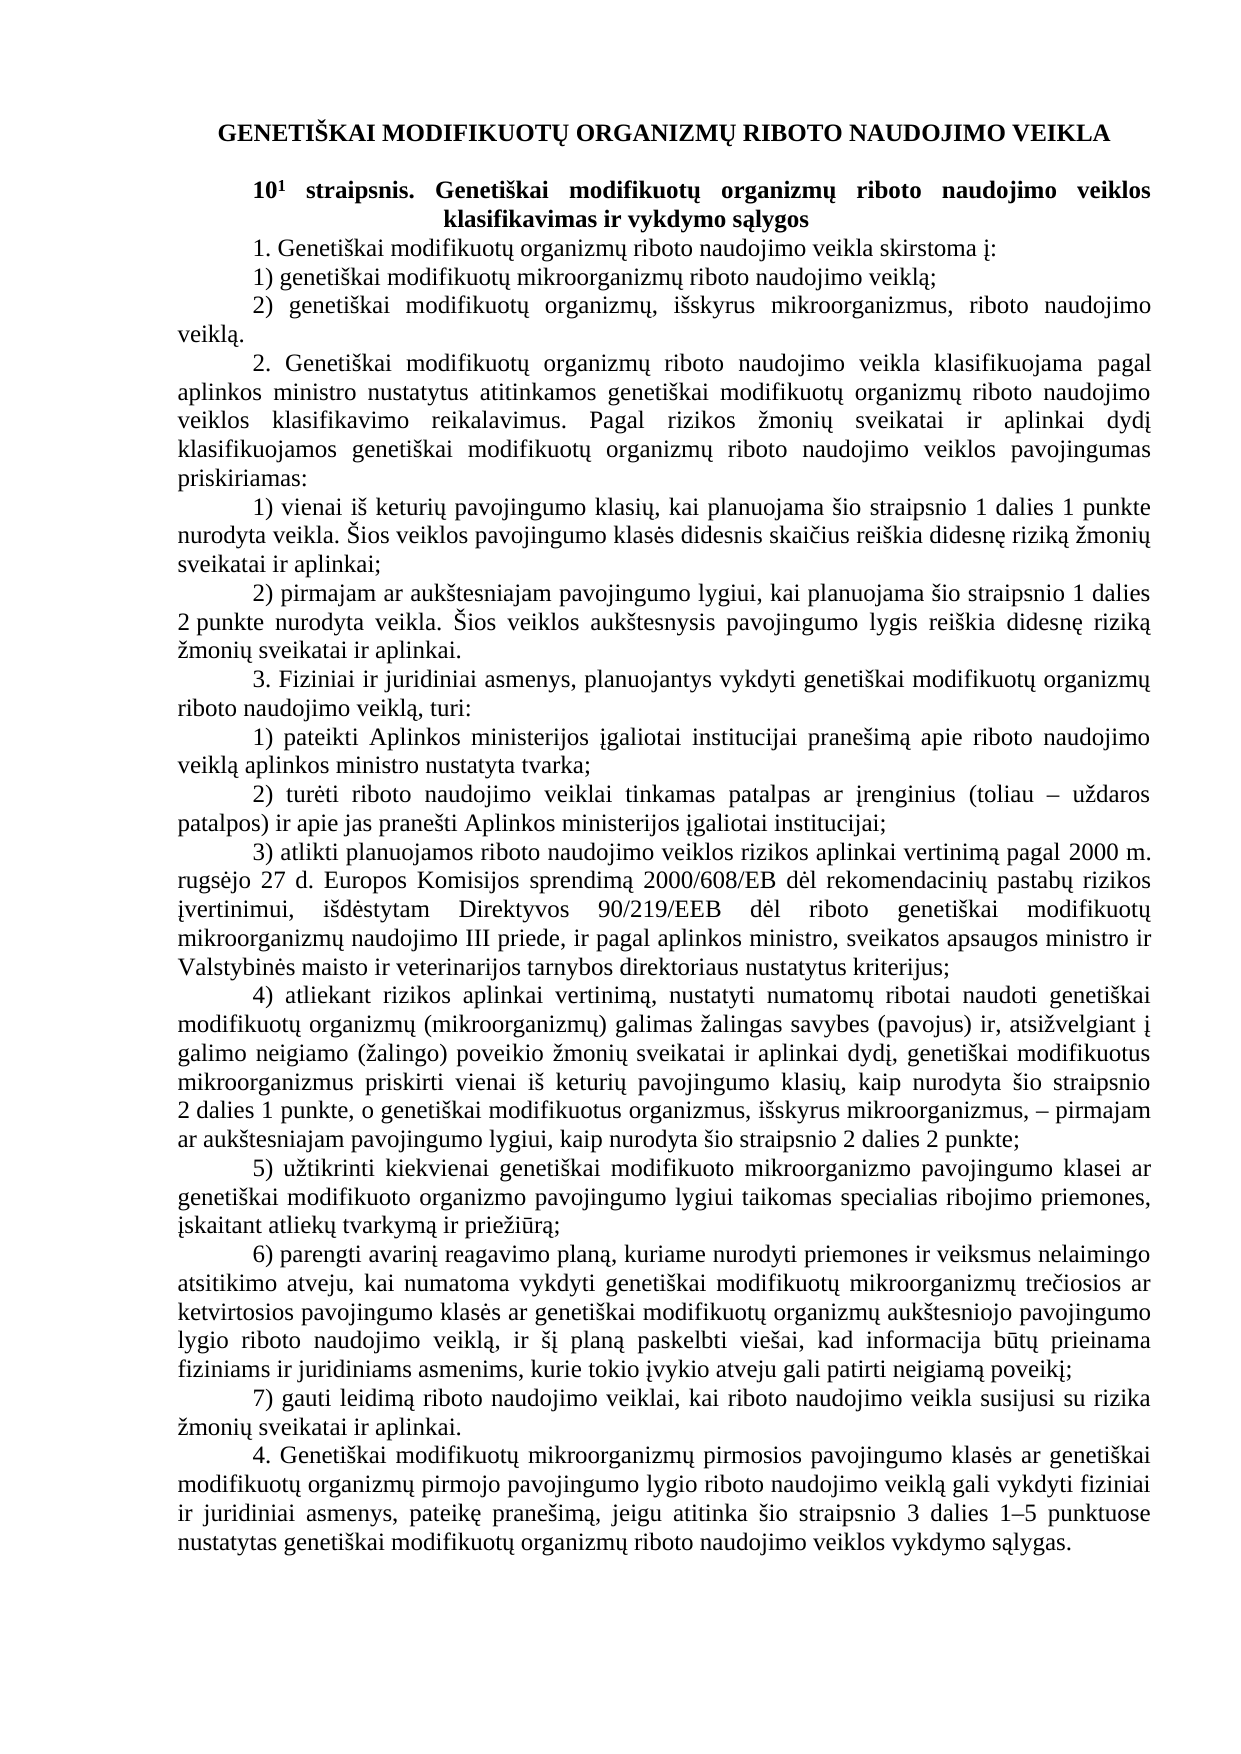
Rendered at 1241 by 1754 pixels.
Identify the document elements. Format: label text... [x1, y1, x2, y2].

text 3. Fiziniai ir juridiniai asmenys, planuojantys vykdyti genetiškai modifikuotų organizmų riboto naudojimo veiklą, turi: [177, 664, 1152, 722]
text 5) užtikrinti kiekvienai genetiškai modifikuoto mikroorganizmo pavojingumo klasei ar genetiškai modifikuoto organizmo pavojingumo lygiui taikomas specialias ribojimo priemones, įskaitant atliekų tvarkymą ir priežiūrą; [177, 1153, 1152, 1239]
text 2) pirmajam ar aukštesniajam pavojingumo lygiui, kai planuojama šio straipsnio 1 dalies 2 punkte nurodyta veikla. Šios veiklos aukštesnysis pavojingumo lygis reiškia didesnę riziką žmonių sveikatai ir aplinkai. [177, 578, 1152, 664]
text 4. Genetiškai modifikuotų mikroorganizmų pirmosios pavojingumo klasės ar genetiškai modifikuotų organizmų pirmojo pavojingumo lygio riboto naudojimo veiklą gali vykdyti fiziniai ir juridiniai asmenys, pateikę pranešimą, jeigu atitinka šio straipsnio 3 dalies 1–5 punktuose nustatytas genetiškai modifikuotų organizmų riboto naudojimo veiklos vykdymo sąlygas. [177, 1441, 1152, 1556]
text 1) pateikti Aplinkos ministerijos įgaliotai institucijai pranešimą apie riboto naudojimo veiklą aplinkos ministro nustatyta tvarka; [177, 722, 1152, 779]
text 2. Genetiškai modifikuotų organizmų riboto naudojimo veikla klasifikuojama pagal aplinkos ministro nustatytus atitinkamos genetiškai modifikuotų organizmų riboto naudojimo veiklos klasifikavimo reikalavimus. Pagal rizikos žmonių sveikatai ir aplinkai dydį klasifikuojamos genetiškai modifikuotų organizmų riboto naudojimo veiklos pavojingumas priskiriamas: [177, 348, 1152, 492]
text 1. Genetiškai modifikuotų organizmų riboto naudojimo veikla skirstoma į: [177, 233, 1152, 262]
text 2) turėti riboto naudojimo veiklai tinkamas patalpas ar įrenginius (toliau – uždaros patalpos) ir apie jas pranešti Aplinkos ministerijos įgaliotai institucijai; [177, 779, 1152, 837]
text GENETIŠKAI MODIFIKUOTŲ ORGANIZMŲ RIBOTO NAUDOJIMO VEIKLA [177, 118, 1152, 147]
text 1) vienai iš keturių pavojingumo klasių, kai planuojama šio straipsnio 1 dalies 1 punkte nurodyta veikla. Šios veiklos pavojingumo klasės didesnis skaičius reiškia didesnę riziką žmonių sveikatai ir aplinkai; [177, 492, 1152, 578]
text 3) atlikti planuojamos riboto naudojimo veiklos rizikos aplinkai vertinimą pagal 2000 m. rugsėjo 27 d. Europos Komisijos sprendimą 2000/608/EB dėl rekomendacinių pastabų rizikos įvertinimui, išdėstytam Direktyvos 90/219/EEB dėl riboto genetiškai modifikuotų mikroorganizmų naudojimo III priede, ir pagal aplinkos ministro, sveikatos apsaugos ministro ir Valstybinės maisto ir veterinarijos tarnybos direktoriaus nustatytus kriterijus; [177, 837, 1152, 981]
text 6) parengti avarinį reagavimo planą, kuriame nurodyti priemones ir veiksmus nelaimingo atsitikimo atveju, kai numatoma vykdyti genetiškai modifikuotų mikroorganizmų trečiosios ar ketvirtosios pavojingumo klasės ar genetiškai modifikuotų organizmų aukštesniojo pavojingumo lygio riboto naudojimo veiklą, ir šį planą paskelbti viešai, kad informacija būtų prieinama fiziniams ir juridiniams asmenims, kurie tokio įvykio atveju gali patirti neigiamą poveikį; [177, 1239, 1152, 1383]
text 2) genetiškai modifikuotų organizmų, išskyrus mikroorganizmus, riboto naudojimo veiklą. [177, 291, 1152, 348]
text 1) genetiškai modifikuotų mikroorganizmų riboto naudojimo veiklą; [177, 262, 1152, 291]
text 101 straipsnis. Genetiškai modifikuotų organizmų riboto naudojimo veiklos klasifikavimas ir vykdymo sąlygos [252, 176, 1152, 233]
text 4) atliekant rizikos aplinkai vertinimą, nustatyti numatomų ribotai naudoti genetiškai modifikuotų organizmų (mikroorganizmų) galimas žalingas savybes (pavojus) ir, atsižvelgiant į galimo neigiamo (žalingo) poveikio žmonių sveikatai ir aplinkai dydį, genetiškai modifikuotus mikroorganizmus priskirti vienai iš keturių pavojingumo klasių, kaip nurodyta šio straipsnio 2 dalies 1 punkte, o genetiškai modifikuotus organizmus, išskyrus mikroorganizmus, – pirmajam ar aukštesniajam pavojingumo lygiui, kaip nurodyta šio straipsnio 2 dalies 2 punkte; [177, 981, 1152, 1153]
text 7) gauti leidimą riboto naudojimo veiklai, kai riboto naudojimo veikla susijusi su rizika žmonių sveikatai ir aplinkai. [177, 1383, 1152, 1441]
